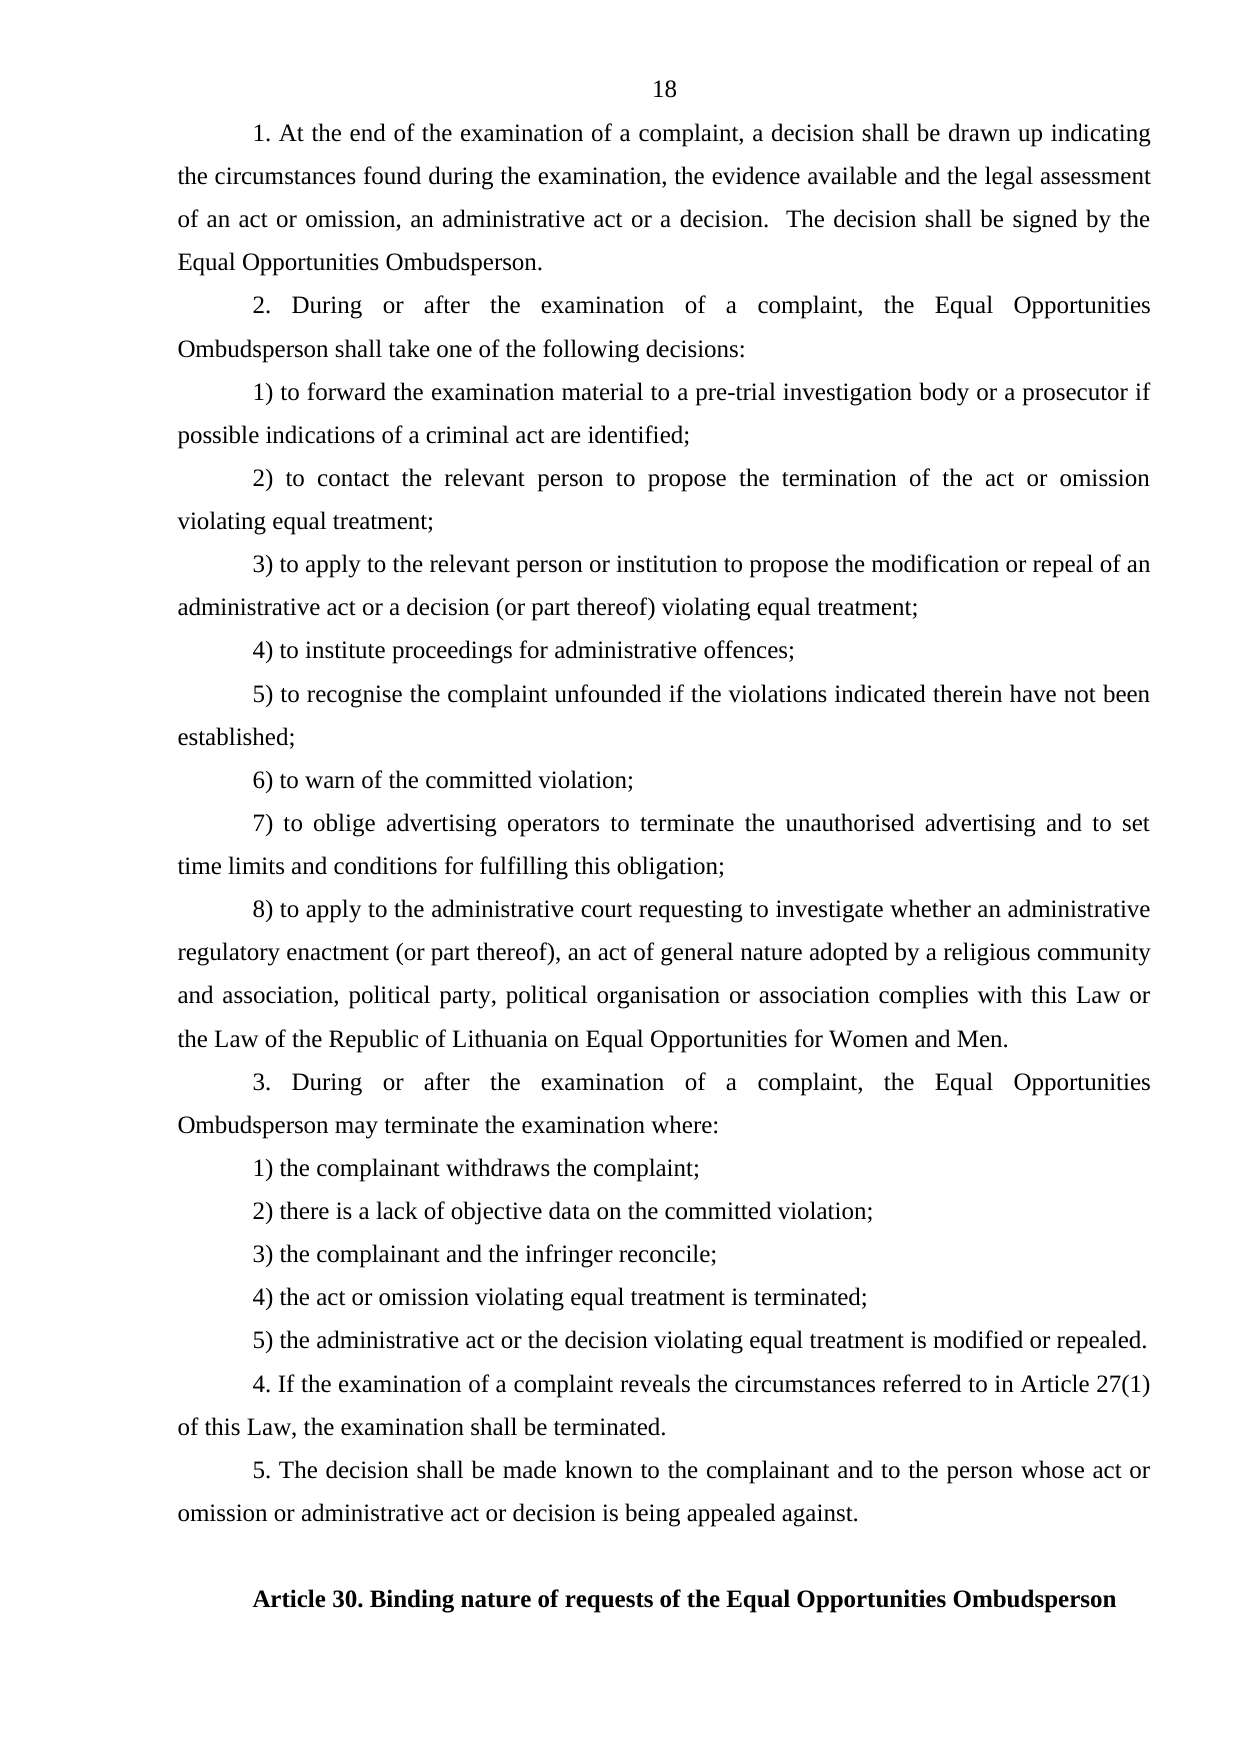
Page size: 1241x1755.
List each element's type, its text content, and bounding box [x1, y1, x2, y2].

text 7) to oblige advertising operators to terminate the unauthorised advertising and to set time limits and conditions for fulfilling this obligation; [177, 808, 1152, 880]
text 1. At the end of the examination of a complaint, a decision shall be drawn up indicating the circumstances found during the examination, the evidence available and the legal assessment of an act or omission, an administrative act or a decision. The decision shall be signed by the Equal Opportunities Ombudsperson. [177, 118, 1152, 276]
text 5. The decision shall be made known to the complainant and to the person whose act or omission or administrative act or decision is being appealed against. [177, 1455, 1152, 1527]
text 4) the act or omission violating equal treatment is terminated; [177, 1282, 1152, 1311]
text 5) to recognise the complaint unfounded if the violations indicated therein have not been established; [177, 679, 1152, 751]
text 3. During or after the examination of a complaint, the Equal Opportunities Ombudsperson may terminate the examination where: [177, 1067, 1152, 1139]
text 4) to institute proceedings for administrative offences; [177, 636, 1152, 664]
text 5) the administrative act or the decision violating equal treatment is modified or repealed. [177, 1326, 1152, 1354]
text 8) to apply to the administrative court requesting to investigate whether an administrative regulatory enactment (or part thereof), an act of general nature adopted by a religious community and association, political party, political organisation or association complies with this Law or the Law of the Republic of Lithuania on Equal Opportunities for Women and Men. [177, 894, 1152, 1052]
text 2) there is a lack of objective data on the committed violation; [177, 1196, 1152, 1225]
text 3) the complainant and the infringer reconcile; [177, 1239, 1152, 1268]
text 4. If the examination of a complaint reveals the circumstances referred to in Article 27(1) of this Law, the examination shall be terminated. [177, 1369, 1152, 1441]
text Article 30. Binding nature of requests of the Equal Opportunities Ombudsperson [177, 1584, 1152, 1613]
text 2) to contact the relevant person to propose the termination of the act or omission violating equal treatment; [177, 463, 1152, 535]
text 6) to warn of the committed violation; [177, 765, 1152, 794]
text 3) to apply to the relevant person or institution to propose the modification or repeal of an administrative act or a decision (or part thereof) violating equal treatment; [177, 549, 1152, 621]
text 2. During or after the examination of a complaint, the Equal Opportunities Ombudsperson shall take one of the following decisions: [177, 291, 1152, 362]
text 1) to forward the examination material to a pre-trial investigation body or a prosecutor if possible indications of a criminal act are identified; [177, 377, 1152, 449]
text 1) the complainant withdraws the complaint; [177, 1153, 1152, 1182]
